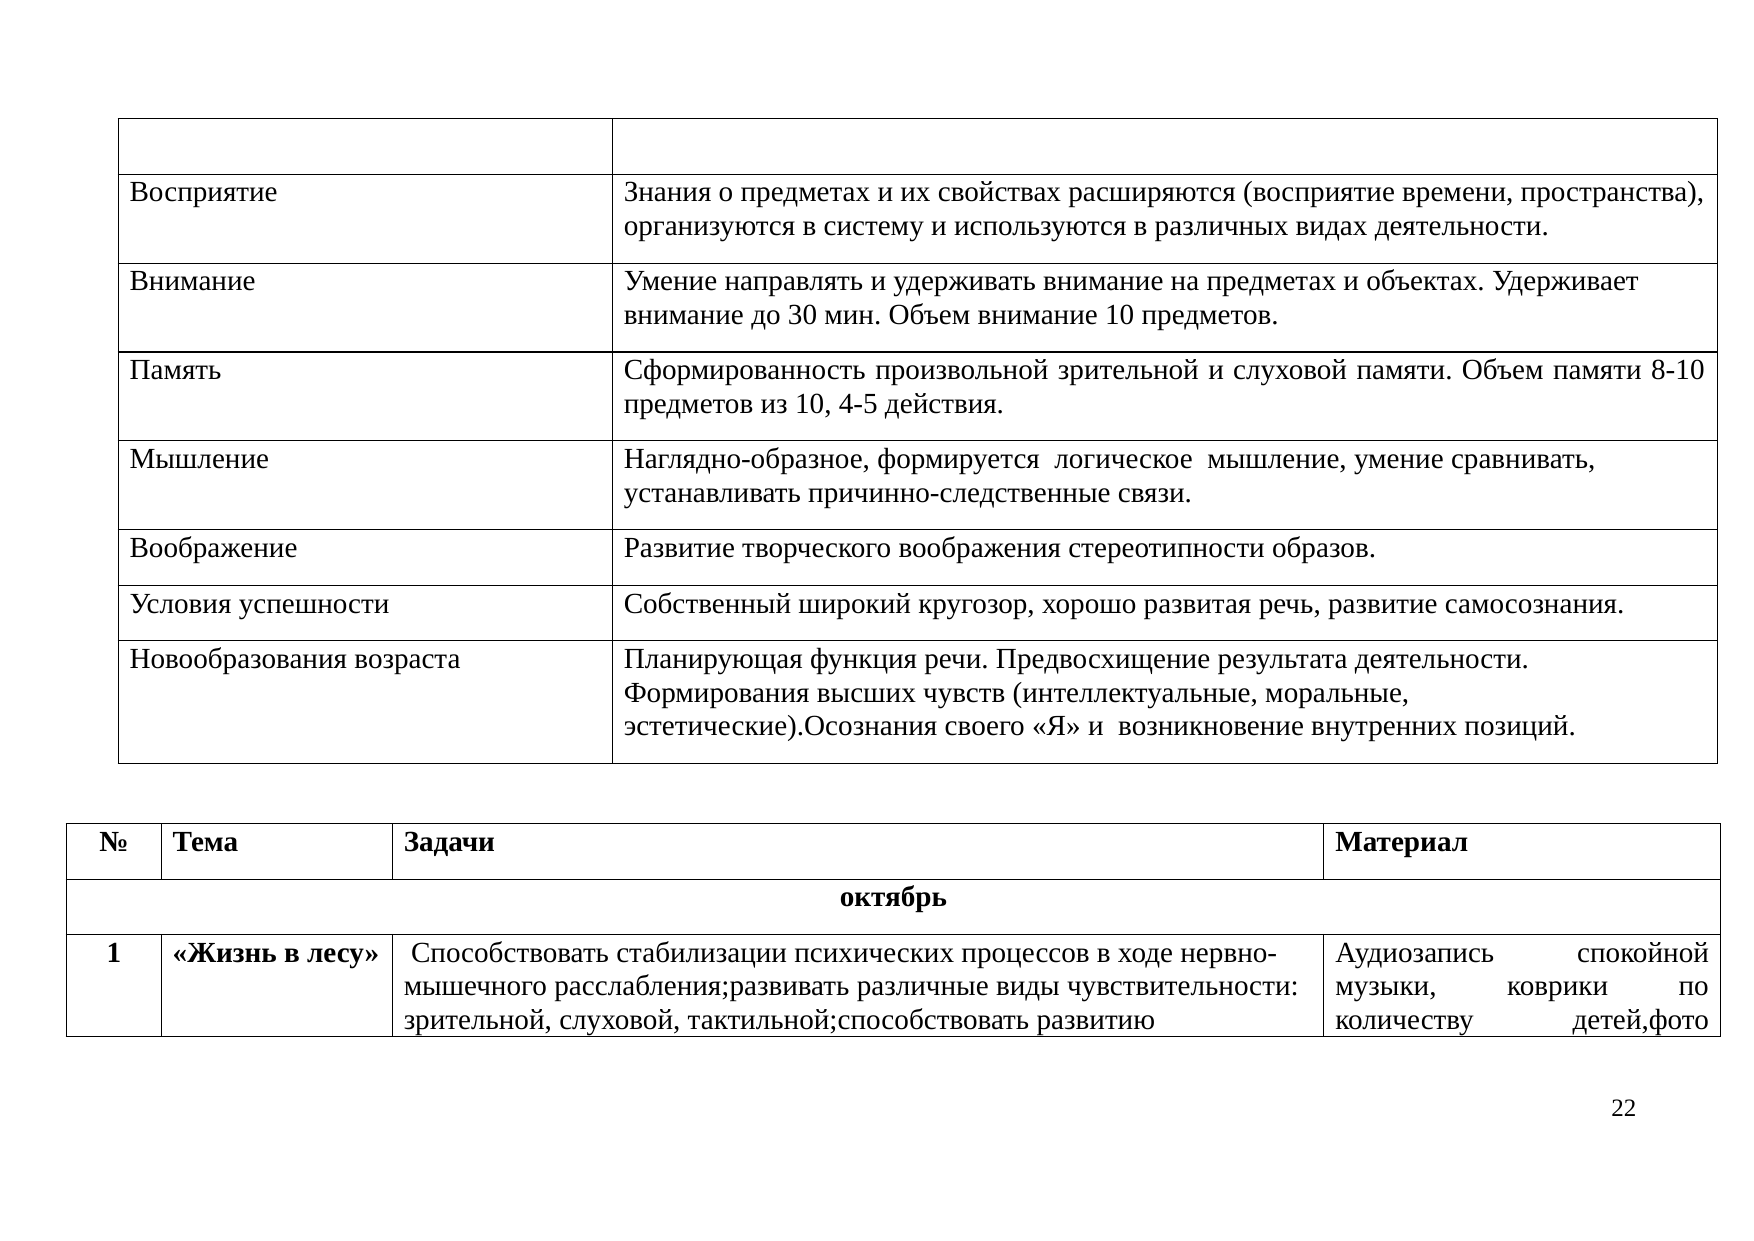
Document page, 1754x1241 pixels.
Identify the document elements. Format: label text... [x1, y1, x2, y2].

table_cell Сформированность произвольной зрительной и слуховой памяти. Объем памяти 8-10 предметов из 10, 4-5 действия. [613, 353, 1717, 440]
table_cell 1 [67, 935, 161, 1036]
table_header Материал [1324, 824, 1720, 878]
table_cell Знания о предметах и их свойствах расширяются (восприятие времени, пространства), организуются в систему и используются в различных видах деятельности. [613, 175, 1717, 262]
table_header Тема [162, 824, 392, 878]
table_cell Аудиозапись спокойной музыки, коврики по количеству детей,фото [1324, 935, 1720, 1036]
table_cell [613, 119, 1717, 173]
table_cell Умение направлять и удерживать внимание на предметах и объектах. Удерживает внимание до 30 мин. Объем внимание 10 предметов. [613, 264, 1717, 351]
table_cell Условия успешности [119, 586, 612, 640]
table_cell Новообразования возраста [119, 641, 612, 763]
table_cell Развитие творческого воображения стереотипности образов. [613, 530, 1717, 585]
table_cell Память [119, 353, 612, 440]
table_cell Внимание [119, 264, 612, 351]
table_cell Собственный широкий кругозор, хорошо развитая речь, развитие самосознания. [613, 586, 1717, 640]
table_cell Восприятие [119, 175, 612, 262]
table_cell октябрь [67, 880, 1720, 934]
table_cell Воображение [119, 530, 612, 585]
table_header Задачи [393, 824, 1323, 878]
table_cell Планирующая функция речи. Предвосхищение результата деятельности. Формирования высших чувств (интеллектуальные, моральные, эстетические).Осознания своего «Я» и возникновение внутренних позиций. [613, 641, 1717, 763]
table_cell «Жизнь в лесу» [162, 935, 392, 1036]
table_header № [67, 824, 161, 878]
table_cell Способствовать стабилизации психических процессов в ходе нервно-мышечного расслабления;развивать различные виды чувствительности: зрительной, слуховой, тактильной;способствовать развитию [393, 935, 1323, 1036]
table_cell Мышление [119, 441, 612, 529]
table_cell [119, 119, 612, 173]
table_cell Наглядно-образное, формируется логическое мышление, умение сравнивать, устанавливать причинно-следственные связи. [613, 441, 1717, 529]
